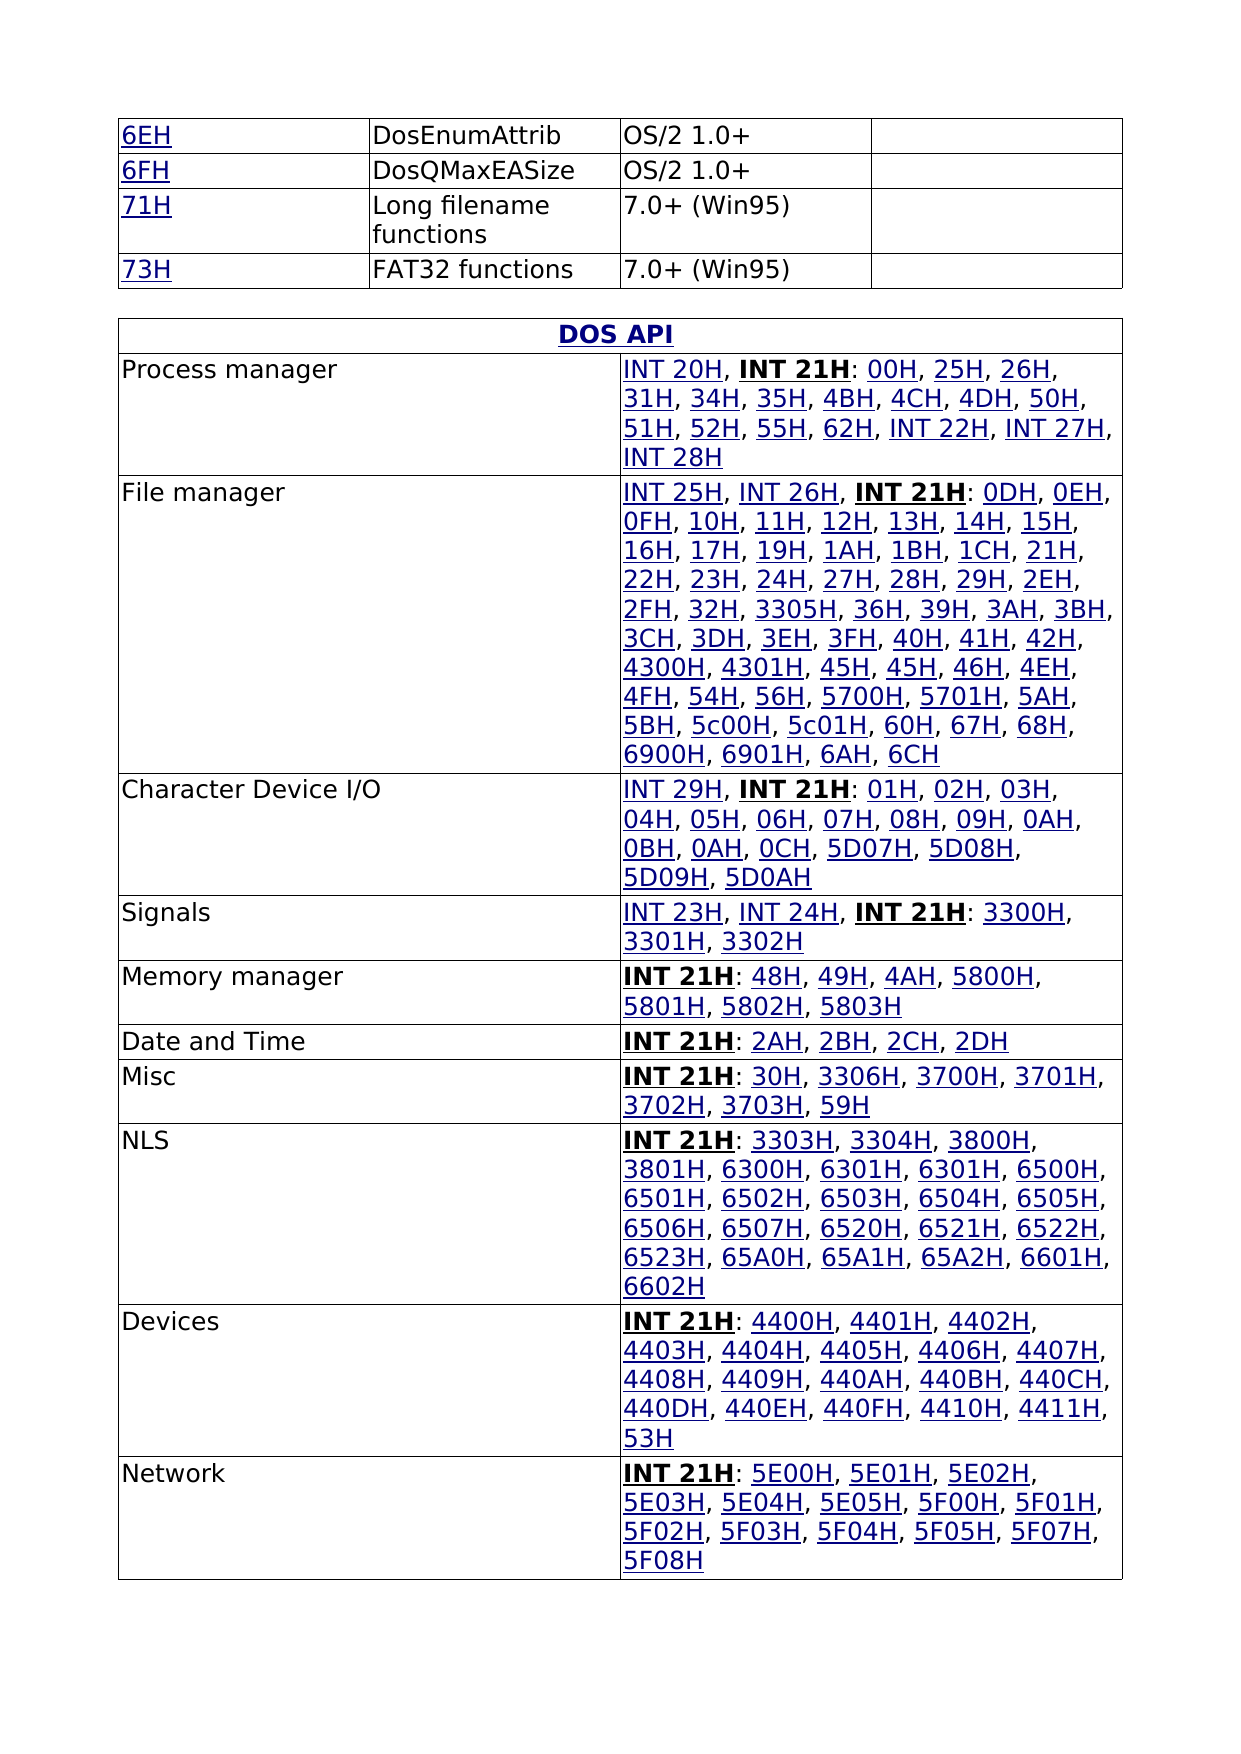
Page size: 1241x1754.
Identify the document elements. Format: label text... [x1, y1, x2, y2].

table_cell 71H [119, 189, 369, 253]
table_cell Date and Time [119, 1025, 620, 1059]
table_cell 73H [119, 254, 369, 288]
table_cell INT 21H: 4400H, 4401H, 4402H, 4403H, 4404H, 4405H, 4406H, 4407H, 4408H, 4409H, 440AH, 440BH, 440CH, 440DH, 440EH, 440FH, 4410H, 4411H, 53H [621, 1305, 1122, 1456]
table_cell Signals [119, 896, 620, 959]
table_cell INT 20H, INT 21H: 00H, 25H, 26H, 31H, 34H, 35H, 4BH, 4CH, 4DH, 50H, 51H, 52H, 55H, 62H, INT 22H, INT 27H, INT 28H [621, 354, 1122, 475]
table_cell Memory manager [119, 961, 620, 1024]
table_cell 7.0+ (Win95) [621, 189, 871, 253]
table_cell INT 21H: 30H, 3306H, 3700H, 3701H, 3702H, 3703H, 59H [621, 1060, 1122, 1123]
table_cell Long filename functions [370, 189, 620, 253]
table_cell Devices [119, 1305, 620, 1456]
table_cell 6FH [119, 154, 369, 188]
table_cell [872, 154, 1122, 188]
table_cell NLS [119, 1124, 620, 1304]
table_cell Character Device I/O [119, 774, 620, 895]
table_cell Misc [119, 1060, 620, 1123]
table_cell File manager [119, 476, 620, 773]
table_cell DosEnumAttrib [370, 119, 620, 153]
table_cell INT 25H, INT 26H, INT 21H: 0DH, 0EH, 0FH, 10H, 11H, 12H, 13H, 14H, 15H, 16H, 17H, 19H, 1AH, 1BH, 1CH, 21H, 22H, 23H, 24H, 27H, 28H, 29H, 2EH, 2FH, 32H, 3305H, 36H, 39H, 3AH, 3BH, 3CH, 3DH, 3EH, 3FH, 40H, 41H, 42H, 4300H, 4301H, 45H, 45H, 46H, 4EH, 4FH, 54H, 56H, 5700H, 5701H, 5AH, 5BH, 5c00H, 5c01H, 60H, 67H, 68H, 6900H, 6901H, 6AH, 6CH [621, 476, 1122, 773]
table_cell INT 29H, INT 21H: 01H, 02H, 03H, 04H, 05H, 06H, 07H, 08H, 09H, 0AH, 0BH, 0AH, 0CH, 5D07H, 5D08H, 5D09H, 5D0AH [621, 774, 1122, 895]
table_cell INT 21H: 2AH, 2BH, 2CH, 2DH [621, 1025, 1122, 1059]
table_cell INT 21H: 5E00H, 5E01H, 5E02H, 5E03H, 5E04H, 5E05H, 5F00H, 5F01H, 5F02H, 5F03H, 5F04H, 5F05H, 5F07H, 5F08H [621, 1457, 1122, 1578]
table_cell OS/2 1.0+ [621, 154, 871, 188]
table_cell FAT32 functions [370, 254, 620, 288]
table_cell INT 21H: 3303H, 3304H, 3800H, 3801H, 6300H, 6301H, 6301H, 6500H, 6501H, 6502H, 6503H, 6504H, 6505H, 6506H, 6507H, 6520H, 6521H, 6522H, 6523H, 65A0H, 65A1H, 65A2H, 6601H, 6602H [621, 1124, 1122, 1304]
table_cell [872, 254, 1122, 288]
table_cell [872, 119, 1122, 153]
table_cell OS/2 1.0+ [621, 119, 871, 153]
table_header DOS API [119, 319, 1122, 352]
table_cell DosQMaxEASize [370, 154, 620, 188]
table_cell INT 21H: 48H, 49H, 4AH, 5800H, 5801H, 5802H, 5803H [621, 961, 1122, 1024]
table_cell Process manager [119, 354, 620, 475]
table_cell [872, 189, 1122, 253]
table_cell 6EH [119, 119, 369, 153]
table_cell Network [119, 1457, 620, 1578]
table_cell INT 23H, INT 24H, INT 21H: 3300H, 3301H, 3302H [621, 896, 1122, 959]
table_cell 7.0+ (Win95) [621, 254, 871, 288]
